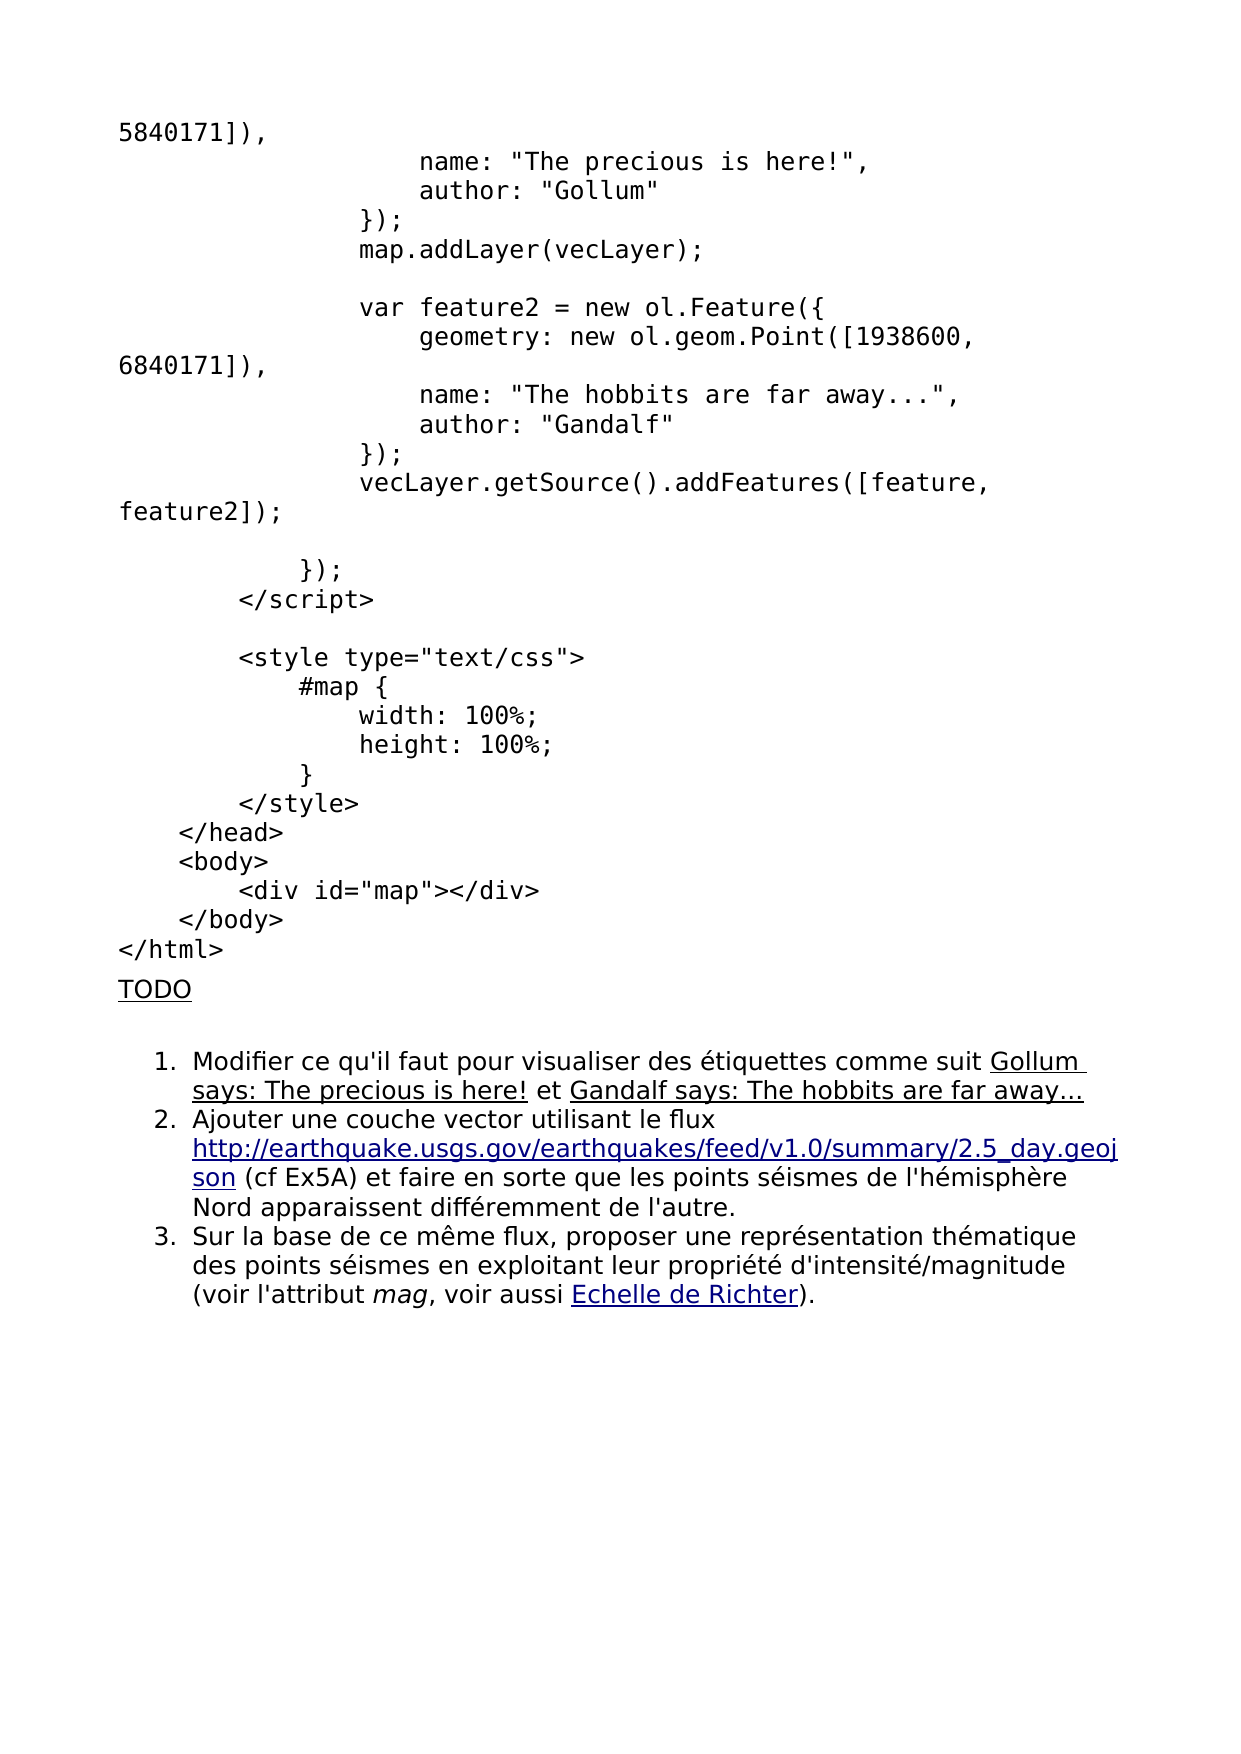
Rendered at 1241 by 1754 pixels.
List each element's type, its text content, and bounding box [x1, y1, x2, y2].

text TODO [118, 976, 1122, 1005]
list Ajouter une couche vector utilisant le flux http://earthquake.usgs.gov/earthquakes/feed/v1.0/summary/2.5_day.geojson (cf Ex5A) et faire en sorte que les points séismes de l'hémisphère Nord apparaissent différemment de l'autre. [177, 1105, 1122, 1222]
list Sur la base de ce même flux, proposer une représentation thématique des points séismes en exploitant leur propriété d'intensité/magnitude (voir l'attribut mag, voir aussi Echelle de Richter). [177, 1222, 1122, 1309]
text 5840171]), name: "The precious is here!", author: "Gollum" }); map.addLayer(vecLayer); var feature2 = new ol.Feature({ geometry: new ol.geom.Point([1938600, 6840171]), name: "The hobbits are far away...", author: "Gandalf" }); vecLayer.getSource().addFeatures([feature, feature2]); }); </script> <style type="text/css"> #map { width: 100%; height: 100%; } </style> </head> <body> <div id="map"></div> </body> </html> [118, 118, 1122, 964]
list Modifier ce qu'il faut pour visualiser des étiquettes comme suit Gollum says: The precious is here! et Gandalf says: The hobbits are far away... [177, 1047, 1122, 1105]
